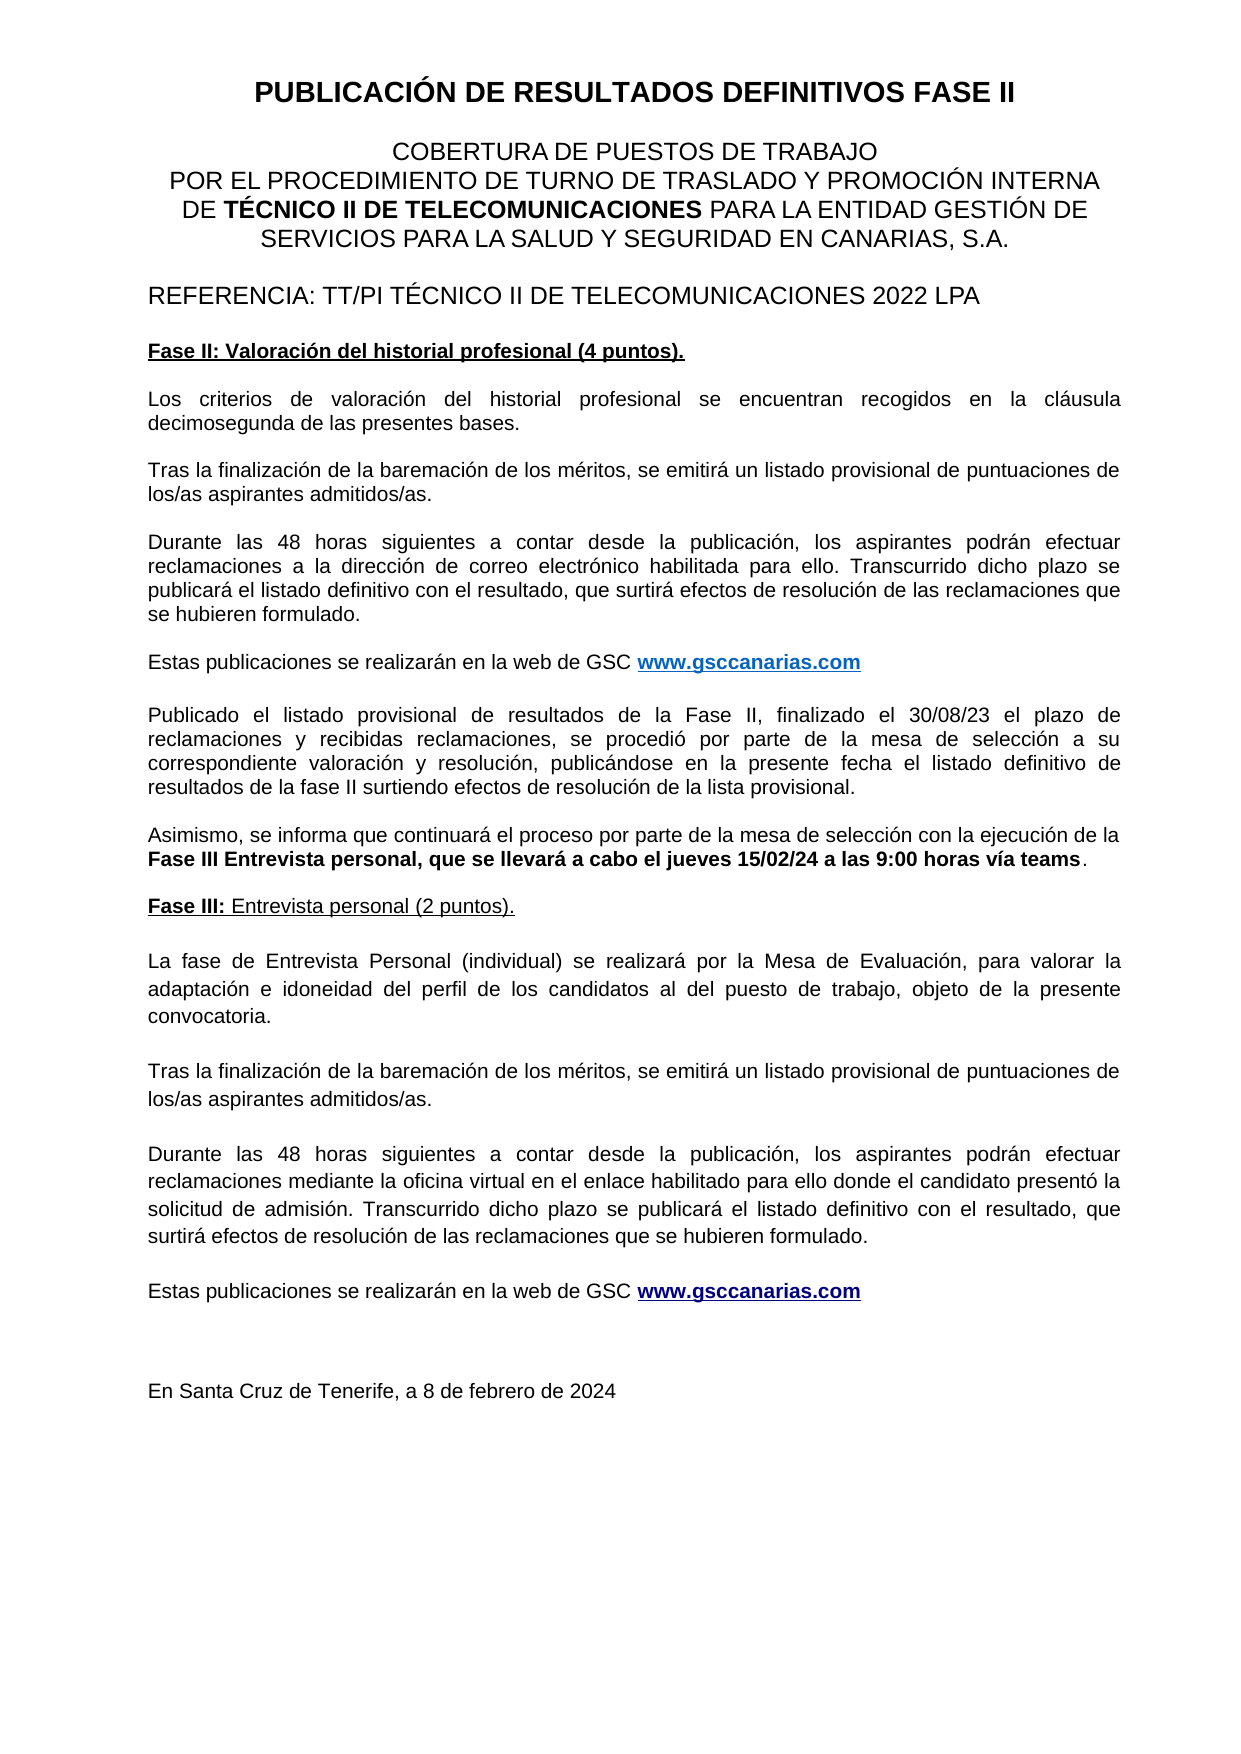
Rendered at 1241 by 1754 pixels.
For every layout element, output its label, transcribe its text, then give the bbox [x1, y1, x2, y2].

text Estas publicaciones se realizarán en la web de GSC www.gsccanarias.com [148, 650, 1122, 674]
subtitle DE TÉCNICO II DE TELECOMUNICACIONES PARA LA ENTIDAD GESTIÓN DE SERVICIOS PARA LA SALUD Y SEGURIDAD EN CANARIAS, S.A. [148, 195, 1122, 252]
text PUBLICACIÓN DE RESULTADOS DEFINITIVOS FASE II [148, 75, 1122, 108]
text Fase II: Valoración del historial profesional (4 puntos). [148, 338, 1122, 362]
text Fase III: Entrevista personal (2 puntos). [148, 894, 1122, 918]
text La fase de Entrevista Personal (individual) se realizará por la Mesa de Evaluación, para valorar la adaptación e idoneidad del perfil de los candidatos al del puesto de trabajo, objeto de la presente convocatoria. [148, 949, 1122, 1028]
text Tras la finalización de la baremación de los méritos, se emitirá un listado provisional de puntuaciones de los/as aspirantes admitidos/as. [148, 458, 1122, 506]
text Durante las 48 horas siguientes a contar desde la publicación, los aspirantes podrán efectuar reclamaciones mediante la oficina virtual en el enlace habilitado para ello donde el candidato presentó la solicitud de admisión. Transcurrido dicho plazo se publicará el listado definitivo con el resultado, que surtirá efectos de resolución de las reclamaciones que se hubieren formulado. [148, 1142, 1122, 1248]
text Durante las 48 horas siguientes a contar desde la publicación, los aspirantes podrán efectuar reclamaciones a la dirección de correo electrónico habilitada para ello. Transcurrido dicho plazo se publicará el listado definitivo con el resultado, que surtirá efectos de resolución de las reclamaciones que se hubieren formulado. [148, 530, 1122, 626]
text En Santa Cruz de Tenerife, a 8 de febrero de 2024 [148, 1379, 1122, 1403]
text Los criterios de valoración del historial profesional se encuentran recogidos en la cláusula decimosegunda de las presentes bases. [148, 386, 1122, 434]
subtitle COBERTURA DE PUESTOS DE TRABAJO [148, 137, 1122, 166]
subtitle REFERENCIA: TT/PI TÉCNICO II DE TELECOMUNICACIONES 2022 LPA [148, 281, 1122, 310]
text Publicado el listado provisional de resultados de la Fase II, finalizado el 30/08/23 el plazo de reclamaciones y recibidas reclamaciones, se procedió por parte de la mesa de selección a su correspondiente valoración y resolución, publicándose en la presente fecha el listado definitivo de resultados de la fase II surtiendo efectos de resolución de la lista provisional. [148, 703, 1122, 798]
text Tras la finalización de la baremación de los méritos, se emitirá un listado provisional de puntuaciones de los/as aspirantes admitidos/as. [148, 1059, 1122, 1111]
subtitle POR EL PROCEDIMIENTO DE TURNO DE TRASLADO Y PROMOCIÓN INTERNA [148, 166, 1122, 195]
text Estas publicaciones se realizarán en la web de GSC www.gsccanarias.com [148, 1279, 1122, 1303]
text Asimismo, se informa que continuará el proceso por parte de la mesa de selección con la ejecución de la Fase III Entrevista personal, que se llevará a cabo el jueves 15/02/24 a las 9:00 horas vía teams. [148, 822, 1122, 870]
